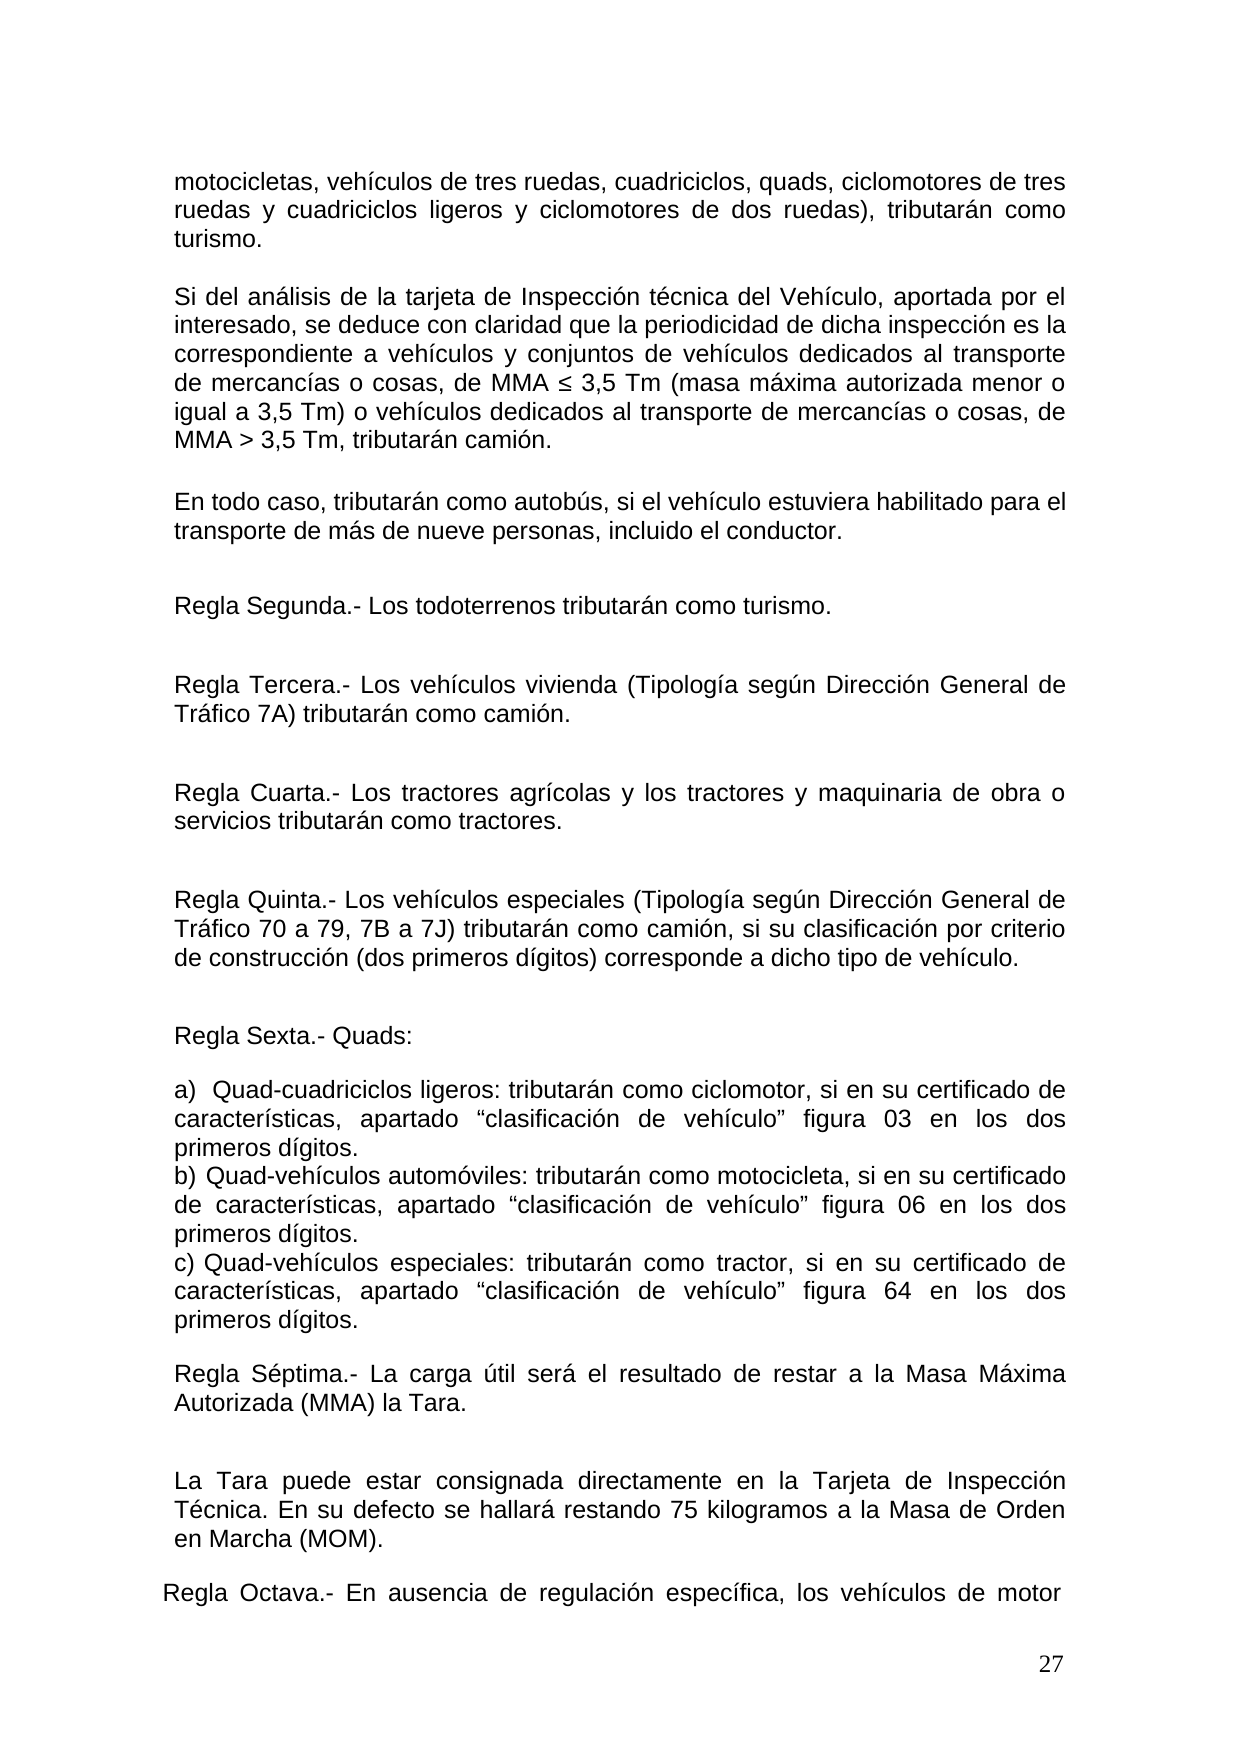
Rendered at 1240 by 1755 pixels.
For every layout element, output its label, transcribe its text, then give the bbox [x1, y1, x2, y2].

text b) Quad-vehículos automóviles: tributarán como motocicleta, si en su certificado de características, apartado “clasificación de vehículo” figura 06 en los dos primeros dígitos. [174, 1161, 1068, 1247]
text Regla Octava.- En ausencia de regulación específica, los vehículos de motor [162, 1577, 1063, 1606]
text Regla Tercera.- Los vehículos vivienda (Tipología según Dirección General de Tráfico 7A) tributarán como camión. [174, 670, 1068, 727]
text Regla Sexta.- Quads: [174, 1021, 1068, 1050]
text Regla Cuarta.- Los tractores agrícolas y los tractores y maquinaria de obra o servicios tributarán como tractores. [174, 777, 1068, 835]
text a) Quad-cuadriciclos ligeros: tributarán como ciclomotor, si en su certificado de características, apartado “clasificación de vehículo” figura 03 en los dos primeros dígitos. [174, 1075, 1068, 1161]
text c) Quad-vehículos especiales: tributarán como tractor, si en su certificado de características, apartado “clasificación de vehículo” figura 64 en los dos primeros dígitos. [174, 1247, 1068, 1334]
text Regla Séptima.- La carga útil será el resultado de restar a la Masa Máxima Autorizada (MMA) la Tara. [174, 1359, 1068, 1416]
text motocicletas, vehículos de tres ruedas, cuadriciclos, quads, ciclomotores de tres ruedas y cuadriciclos ligeros y ciclomotores de dos ruedas), tributarán como turismo. [174, 167, 1068, 253]
text La Tara puede estar consignada directamente en la Tarjeta de Inspección Técnica. En su defecto se hallará restando 75 kilogramos a la Masa de Orden en Marcha (MOM). [174, 1466, 1068, 1552]
text Regla Quinta.- Los vehículos especiales (Tipología según Dirección General de Tráfico 70 a 79, 7B a 7J) tributarán como camión, si su clasificación por criterio de construcción (dos primeros dígitos) corresponde a dicho tipo de vehículo. [174, 885, 1068, 971]
text Si del análisis de la tarjeta de Inspección técnica del Vehículo, aportada por el interesado, se deduce con claridad que la periodicidad de dicha inspección es la correspondiente a vehículos y conjuntos de vehículos dedicados al transporte de mercancías o cosas, de MMA ≤ 3,5 Tm (masa máxima autorizada menor o igual a 3,5 Tm) o vehículos dedicados al transporte de mercancías o cosas, de MMA > 3,5 Tm, tributarán camión. [174, 282, 1068, 454]
text En todo caso, tributarán como autobús, si el vehículo estuviera habilitado para el transporte de más de nueve personas, incluido el conductor. [174, 487, 1068, 545]
text Regla Segunda.- Los todoterrenos tributarán como turismo. [174, 591, 1068, 620]
